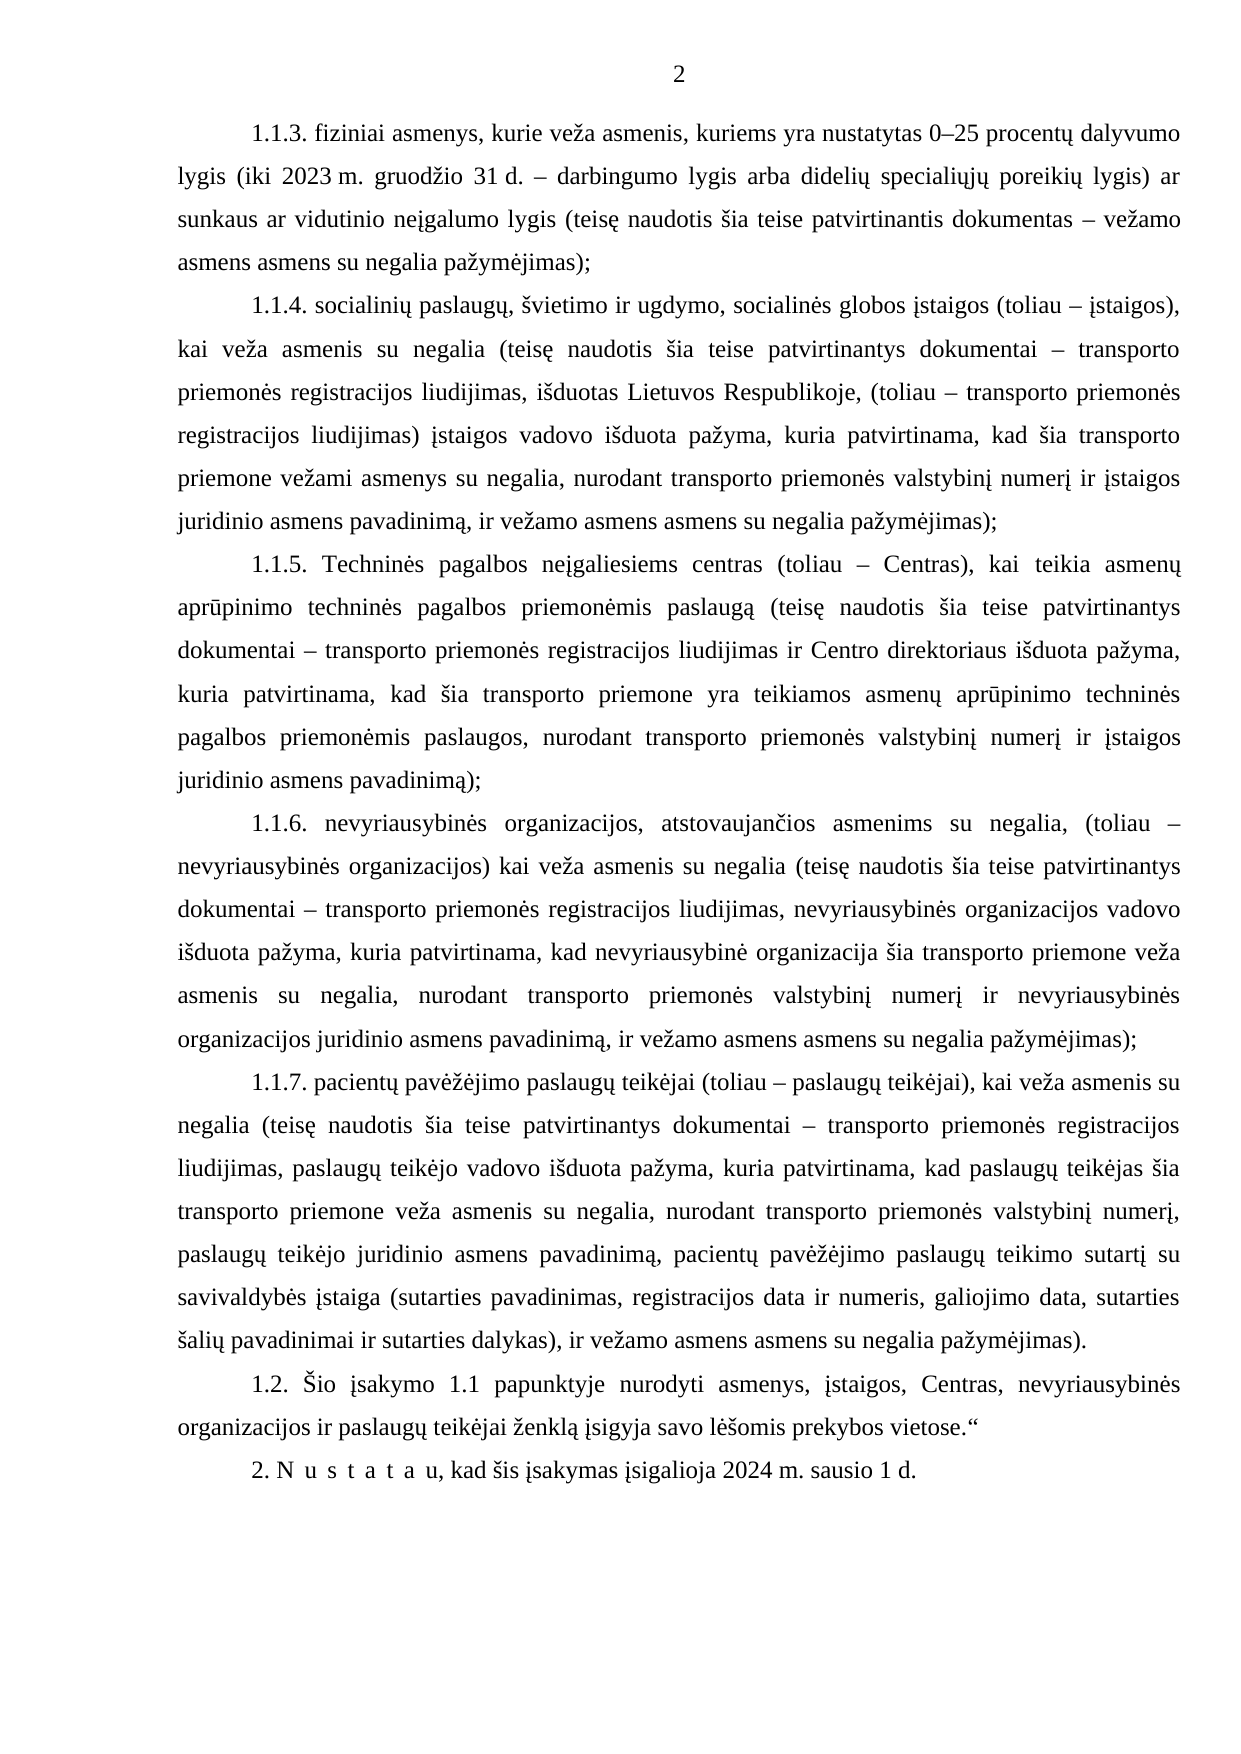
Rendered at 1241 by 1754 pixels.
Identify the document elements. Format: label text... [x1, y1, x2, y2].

text 1.1.6. nevyriausybinės organizacijos, atstovaujančios asmenims su negalia, (toliau – nevyriausybinės organizacijos) kai veža asmenis su negalia (teisę naudotis šia teise patvirtinantys dokumentai – transporto priemonės registracijos liudijimas, nevyriausybinės organizacijos vadovo išduota pažyma, kuria patvirtinama, kad nevyriausybinė organizacija šia transporto priemone veža asmenis su negalia, nurodant transporto priemonės valstybinį numerį ir nevyriausybinės organizacijos juridinio asmens pavadinimą, ir vežamo asmens asmens su negalia pažymėjimas); [177, 808, 1181, 1052]
text 1.1.7. pacientų pavėžėjimo paslaugų teikėjai (toliau – paslaugų teikėjai), kai veža asmenis su negalia (teisę naudotis šia teise patvirtinantys dokumentai – transporto priemonės registracijos liudijimas, paslaugų teikėjo vadovo išduota pažyma, kuria patvirtinama, kad paslaugų teikėjas šia transporto priemone veža asmenis su negalia, nurodant transporto priemonės valstybinį numerį, paslaugų teikėjo juridinio asmens pavadinimą, pacientų pavėžėjimo paslaugų teikimo sutartį su savivaldybės įstaiga (sutarties pavadinimas, registracijos data ir numeris, galiojimo data, sutarties šalių pavadinimai ir sutarties dalykas), ir vežamo asmens asmens su negalia pažymėjimas). [177, 1067, 1181, 1354]
text 1.1.3. fiziniai asmenys, kurie veža asmenis, kuriems yra nustatytas 0–25 procentų dalyvumo lygis (iki 2023 m. gruodžio 31 d. – darbingumo lygis arba didelių specialiųjų poreikių lygis) ar sunkaus ar vidutinio neįgalumo lygis (teisę naudotis šia teise patvirtinantis dokumentas – vežamo asmens asmens su negalia pažymėjimas); [177, 118, 1181, 276]
text 1.1.4. socialinių paslaugų, švietimo ir ugdymo, socialinės globos įstaigos (toliau – įstaigos), kai veža asmenis su negalia (teisę naudotis šia teise patvirtinantys dokumentai – transporto priemonės registracijos liudijimas, išduotas Lietuvos Respublikoje, (toliau – transporto priemonės registracijos liudijimas) įstaigos vadovo išduota pažyma, kuria patvirtinama, kad šia transporto priemone vežami asmenys su negalia, nurodant transporto priemonės valstybinį numerį ir įstaigos juridinio asmens pavadinimą, ir vežamo asmens asmens su negalia pažymėjimas); [177, 291, 1181, 535]
text 2. Nustatau, kad šis įsakymas įsigalioja 2024 m. sausio 1 d. [177, 1455, 1181, 1484]
text 1.1.5. Techninės pagalbos neįgaliesiems centras (toliau – Centras), kai teikia asmenų aprūpinimo techninės pagalbos priemonėmis paslaugą (teisę naudotis šia teise patvirtinantys dokumentai – transporto priemonės registracijos liudijimas ir Centro direktoriaus išduota pažyma, kuria patvirtinama, kad šia transporto priemone yra teikiamos asmenų aprūpinimo techninės pagalbos priemonėmis paslaugos, nurodant transporto priemonės valstybinį numerį ir įstaigos juridinio asmens pavadinimą); [177, 549, 1181, 794]
text 1.2. Šio įsakymo 1.1 papunktyje nurodyti asmenys, įstaigos, Centras, nevyriausybinės organizacijos ir paslaugų teikėjai ženklą įsigyja savo lėšomis prekybos vietose.“ [177, 1369, 1181, 1441]
